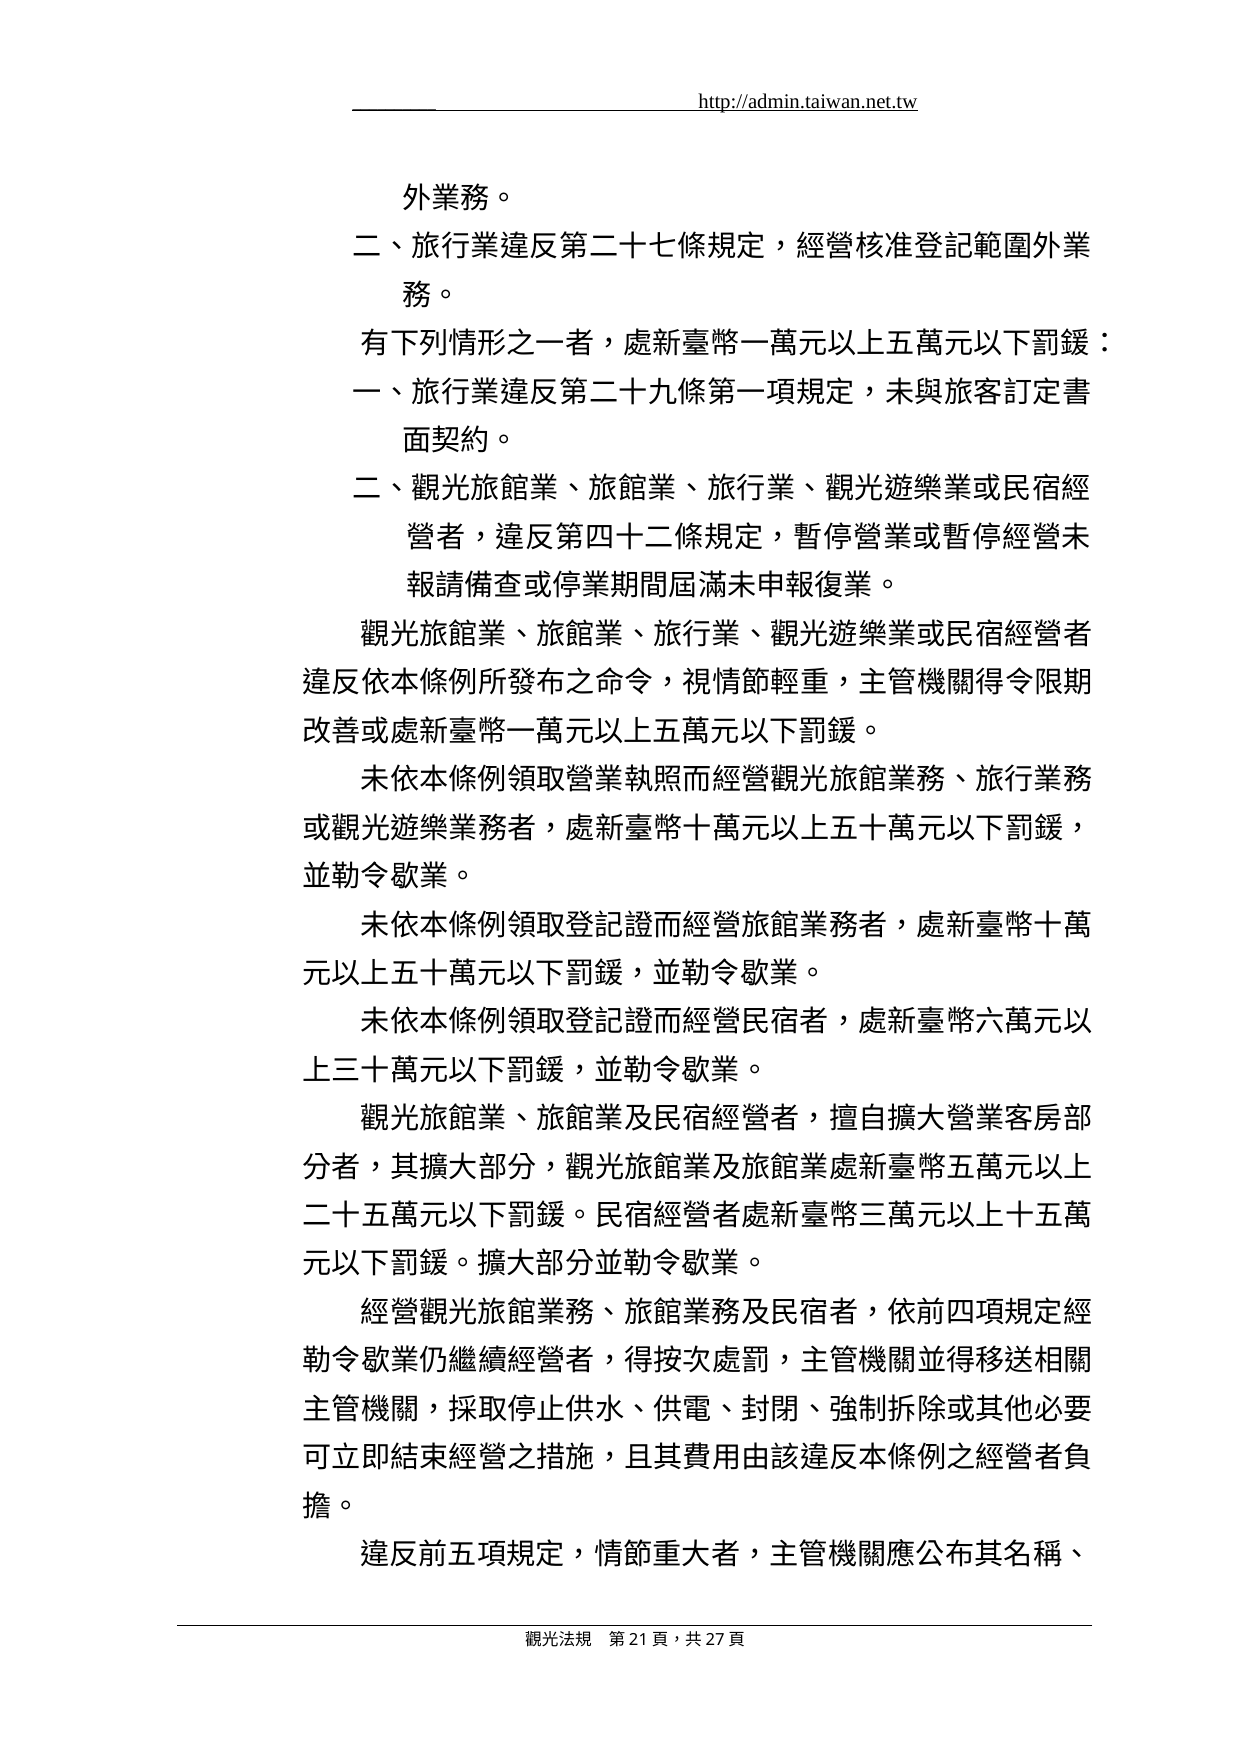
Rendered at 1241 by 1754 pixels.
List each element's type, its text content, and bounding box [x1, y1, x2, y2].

text 經營觀光旅館業務、旅館業務及民宿者，依前四項規定經勒令歇業仍繼續經營者，得按次處罰，主管機關並得移送相關主管機關，採取停止供水、供電、封閉、強制拆除或其他必要可立即結束經營之措施，且其費用由該違反本條例之經營者負擔。 [302, 1286, 1092, 1528]
text 違反前五項規定，情節重大者，主管機關應公布其名稱、 [302, 1528, 1092, 1576]
text 未依本條例領取登記證而經營旅館業務者，處新臺幣十萬元以上五十萬元以下罰鍰，並勒令歇業。 [302, 898, 1092, 995]
text 觀光旅館業、旅館業、旅行業、觀光遊樂業或民宿經營者，違反依本條例所發布之命令，視情節輕重，主管機關得令限期改善或處新臺幣一萬元以上五萬元以下罰鍰。 [302, 607, 1092, 753]
text 一、旅行業違反第二十九條第一項規定，未與旅客訂定書面契約。 [352, 365, 1092, 462]
text 二、旅行業違反第二十七條規定，經營核准登記範圍外業務。 [352, 220, 1092, 317]
text 觀光旅館業、旅館業及民宿經營者，擅自擴大營業客房部分者，其擴大部分，觀光旅館業及旅館業處新臺幣五萬元以上二十五萬元以下罰鍰。民宿經營者處新臺幣三萬元以上十五萬元以下罰鍰。擴大部分並勒令歇業。 [302, 1092, 1092, 1286]
text 二、觀光旅館業、旅館業、旅行業、觀光遊樂業或民宿經營者，違反第四十二條規定，暫停營業或暫停經營未報請備查或停業期間屆滿未申報復業。 [352, 462, 1092, 607]
text 未依本條例領取營業執照而經營觀光旅館業務、旅行業務或觀光遊樂業務者，處新臺幣十萬元以上五十萬元以下罰鍰，並勒令歇業。 [302, 753, 1092, 898]
text 未依本條例領取登記證而經營民宿者，處新臺幣六萬元以上三十萬元以下罰鍰，並勒令歇業。 [302, 995, 1092, 1092]
text 外業務。 [352, 171, 1092, 220]
text 有下列情形之一者，處新臺幣一萬元以上五萬元以下罰鍰： [302, 317, 1092, 365]
